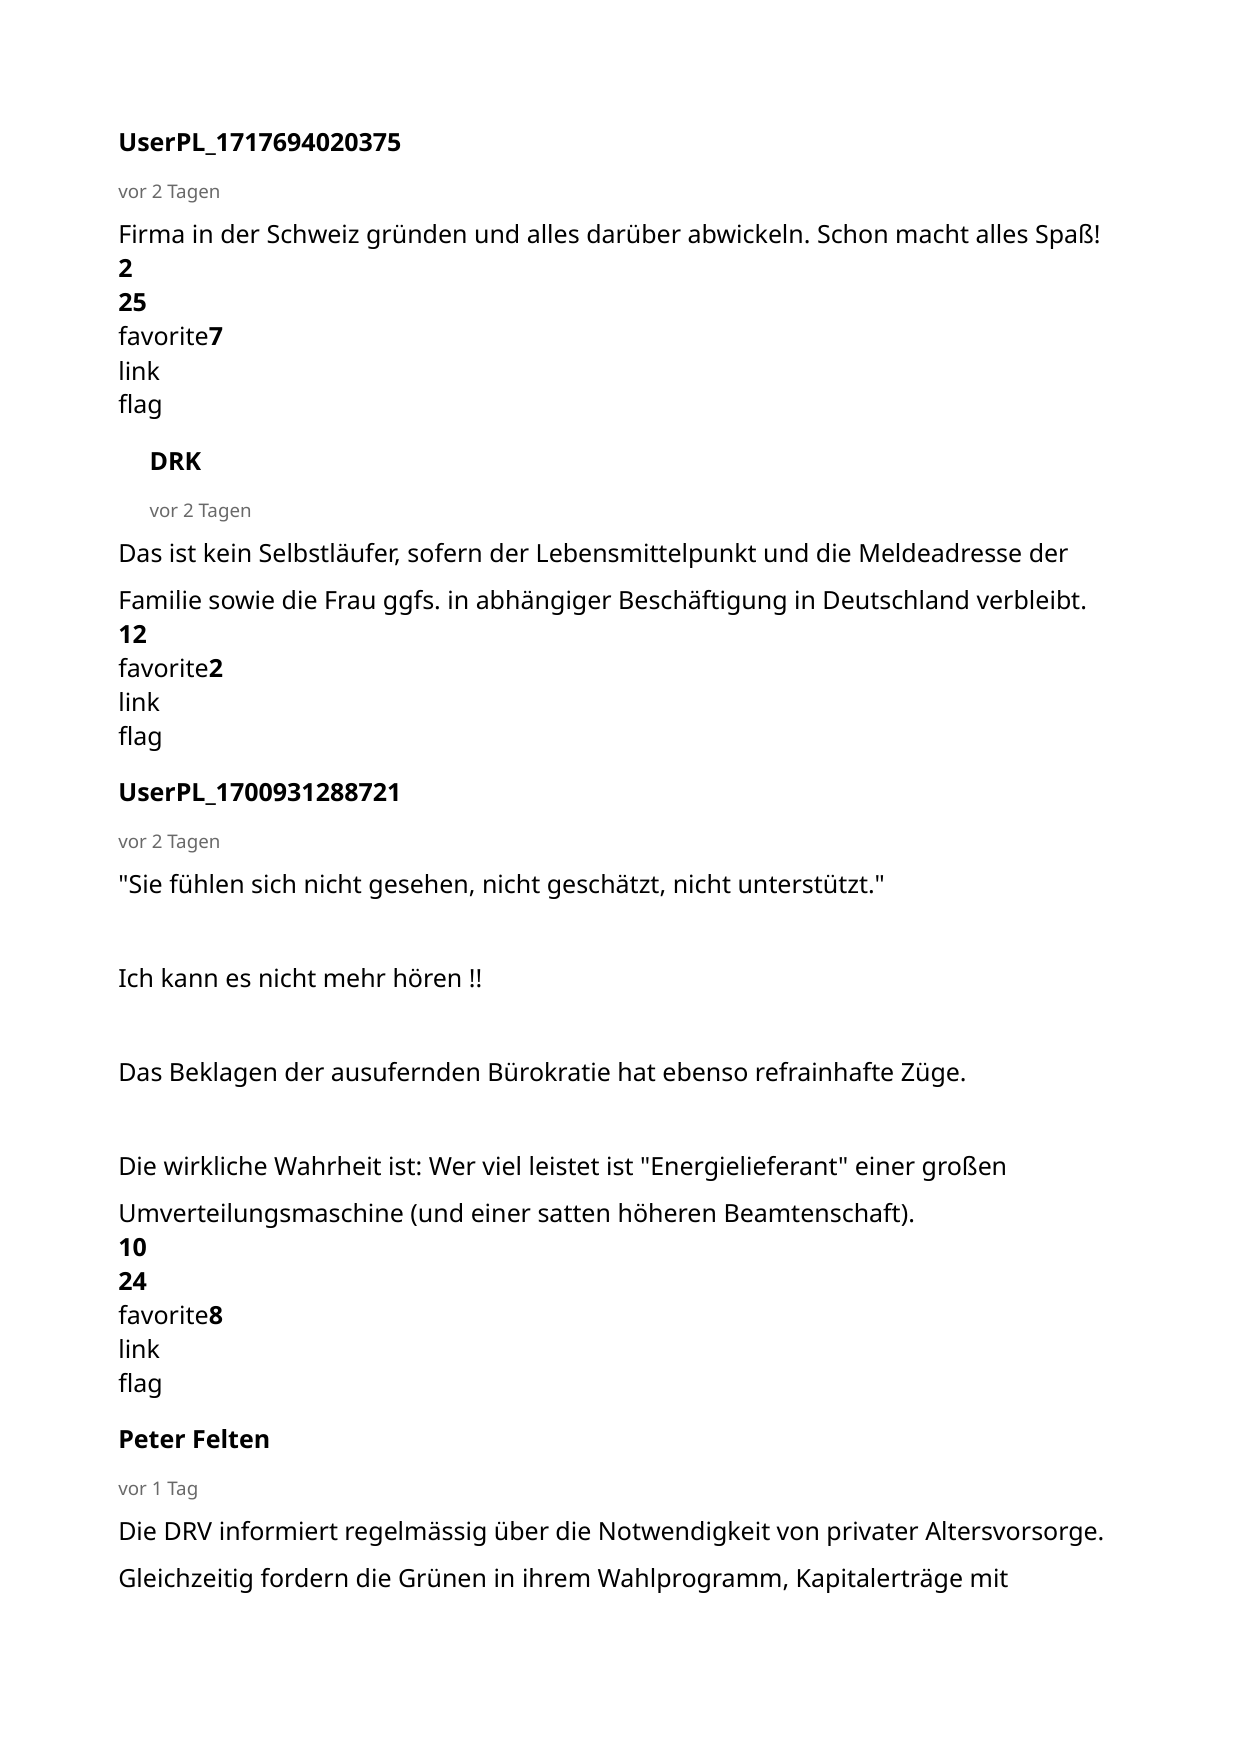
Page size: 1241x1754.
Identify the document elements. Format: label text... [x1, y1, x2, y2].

text link [118, 353, 1122, 387]
text DRK [149, 437, 1114, 477]
text 10 [118, 1229, 1122, 1263]
text flag [118, 1366, 1122, 1400]
text 24 [118, 1263, 1122, 1297]
text vor 2 Tagen [118, 174, 1122, 204]
text 2 [118, 251, 1122, 285]
text "Sie fühlen sich nicht gesehen, nicht geschätzt, nicht unterstützt." Ich kann es nicht mehr hören !! Das Beklagen der ausufernden Bürokratie hat ebenso refrainhafte Züge. Die wirkliche Wahrheit ist: Wer viel leistet ist "Energielieferant" einer großen Umverteilungsmaschine (und einer satten höheren Beamtenschaft). [118, 854, 1122, 1229]
text link [118, 685, 1122, 719]
text favorite2 [118, 651, 1122, 685]
text link [118, 1332, 1122, 1366]
text Das ist kein Selbstläufer, sofern der Lebensmittelpunkt und die Meldeadresse der Familie sowie die Frau ggfs. in abhängiger Beschäftigung in Deutschland verbleibt. [118, 523, 1122, 617]
text UserPL_1700931288721 [118, 768, 1114, 809]
text flag [118, 719, 1122, 753]
text Peter Felten [118, 1415, 1114, 1456]
text Die DRV informiert regelmässig über die Notwendigkeit von privater Altersvorsorge. Gleichzeitig fordern die Grünen in ihrem Wahlprogramm, Kapitalerträge mit [118, 1501, 1122, 1595]
text UserPL_1717694020375 [118, 118, 1114, 159]
text favorite8 [118, 1297, 1122, 1332]
text vor 2 Tagen [118, 825, 1122, 854]
text flag [118, 387, 1122, 421]
text 25 [118, 285, 1122, 319]
text vor 1 Tag [118, 1472, 1122, 1501]
text vor 2 Tagen [149, 493, 1122, 523]
text favorite7 [118, 319, 1122, 353]
text Firma in der Schweiz gründen und alles darüber abwickeln. Schon macht alles Spaß! [118, 204, 1122, 251]
text 12 [118, 617, 1122, 651]
